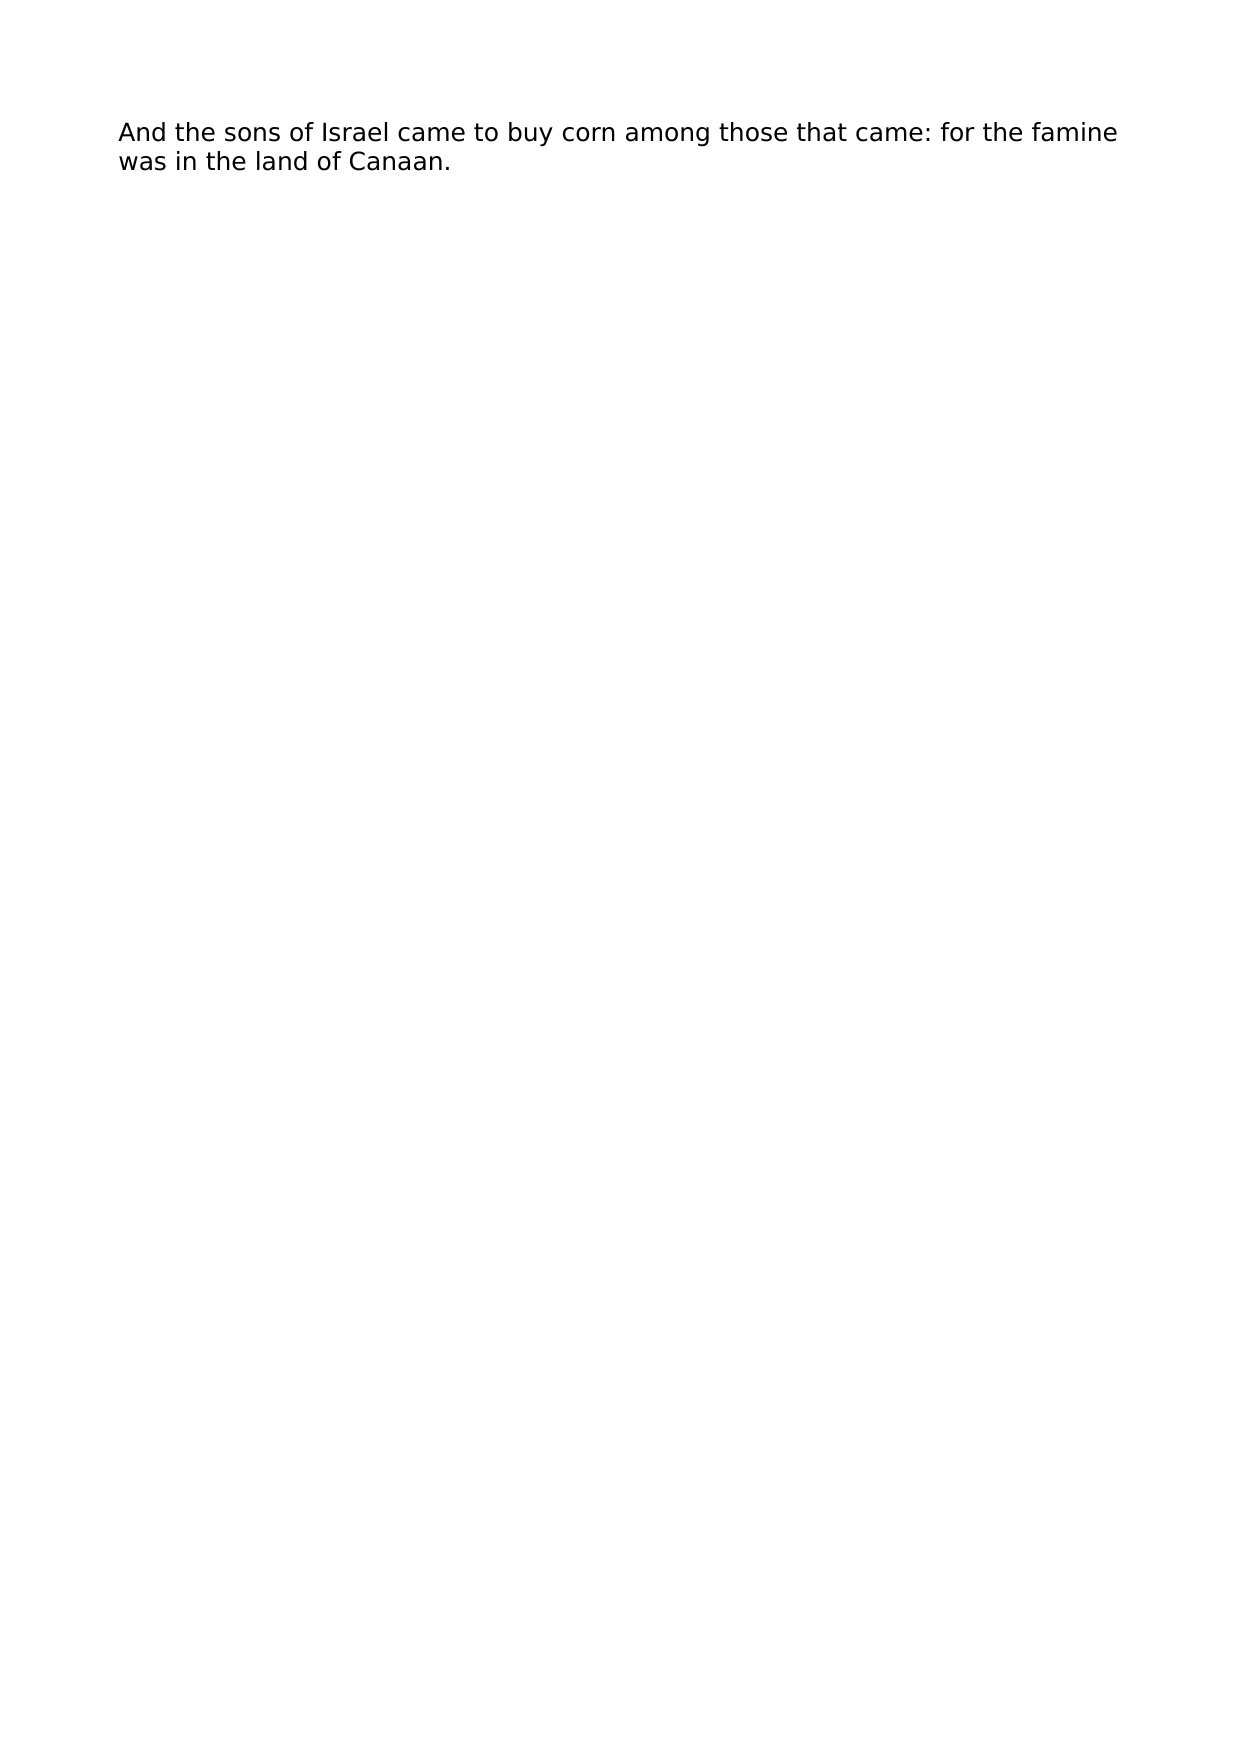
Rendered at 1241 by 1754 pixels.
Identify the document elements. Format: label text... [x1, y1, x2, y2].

text And the sons of Israel came to buy corn among those that came: for the famine was in the land of Canaan. [118, 118, 1122, 176]
